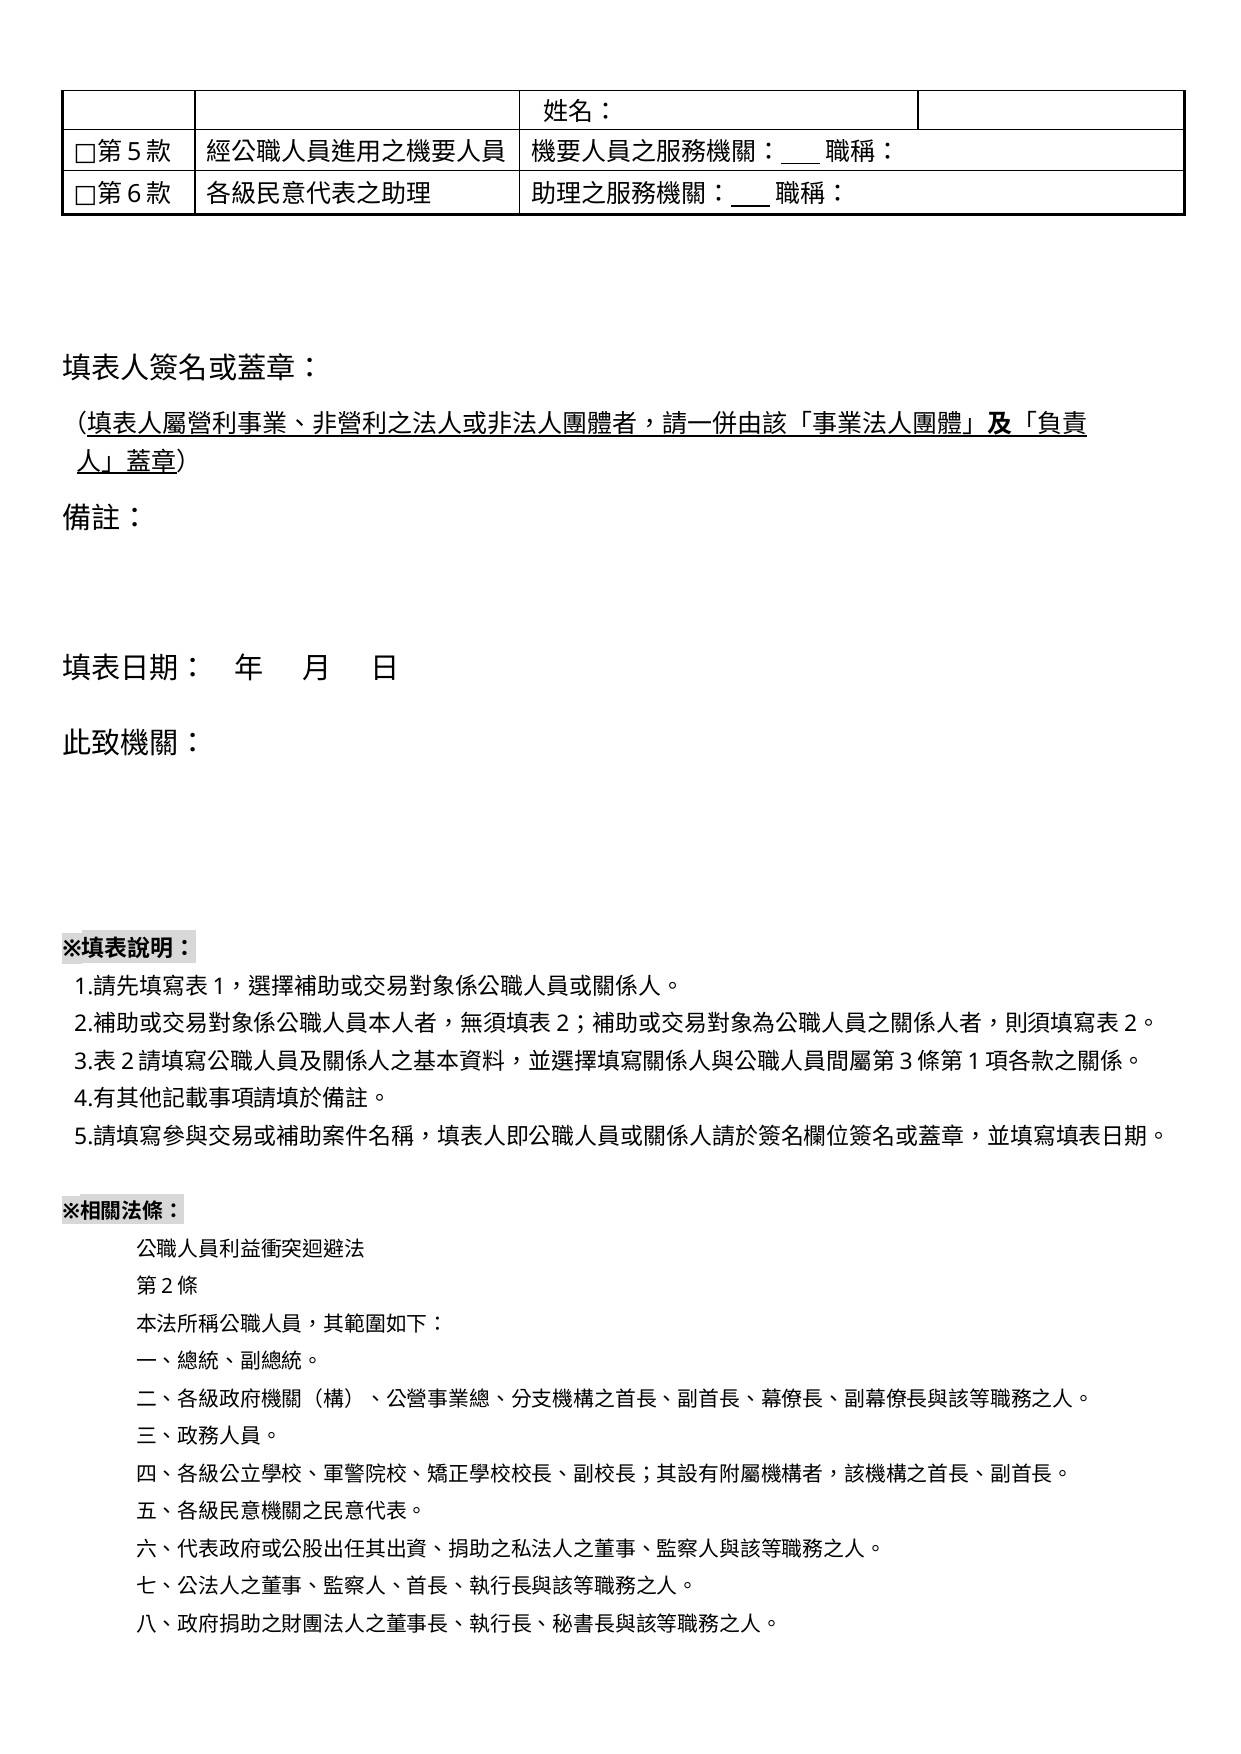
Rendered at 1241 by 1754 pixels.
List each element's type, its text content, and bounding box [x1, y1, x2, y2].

text ※相關法條： [62, 1191, 1204, 1228]
text 3.表2請填寫公職人員及關係人之基本資料，並選擇填寫關係人與公職人員間屬第3條第1項各款之關係。 [62, 1041, 1204, 1078]
text 填表人簽名或蓋章： [62, 328, 1110, 403]
table_cell □第6款 [64, 171, 194, 213]
text 八、政府捐助之財團法人之董事長、執行長、秘書長與該等職務之人。 [136, 1603, 1110, 1641]
text 此致機關： [62, 703, 1110, 778]
text 1.請先填寫表1，選擇補助或交易對象係公職人員或關係人。 [62, 966, 1204, 1003]
table_cell [919, 91, 1183, 128]
text 三、政務人員。 [136, 1416, 1110, 1453]
text ※填表說明： [62, 928, 1110, 966]
text 4.有其他記載事項請填於備註。 [62, 1078, 1204, 1116]
table_cell [196, 91, 519, 128]
text 2.補助或交易對象係公職人員本人者，無須填表2；補助或交易對象為公職人員之關係人者，則須填寫表2。 [62, 1003, 1204, 1041]
text （填表人屬營利事業、非營利之法人或非法人團體者，請一併由該「事業法人團體」及「負責人」蓋章） [62, 403, 1110, 478]
table_cell 助理之服務機關： 職稱： [520, 171, 1183, 213]
text 四、各級公立學校、軍警院校、矯正學校校長、副校長；其設有附屬機構者，該機構之首長、副首長。 [136, 1453, 1110, 1491]
table_cell 姓名： [520, 91, 917, 128]
text 公職人員利益衝突迴避法 [136, 1228, 1110, 1266]
text 備註： [62, 478, 1110, 553]
table_cell □第5款 [64, 130, 194, 169]
table_cell [64, 91, 194, 128]
table_cell 經公職人員進用之機要人員 [196, 130, 519, 169]
text 七、公法人之董事、監察人、首長、執行長與該等職務之人。 [136, 1566, 1110, 1603]
text 第2條 [136, 1266, 1110, 1303]
text 一、總統、副總統。 [136, 1341, 1110, 1378]
text 本法所稱公職人員，其範圍如下： [136, 1303, 1110, 1341]
text 六、代表政府或公股出任其出資、捐助之私法人之董事、監察人與該等職務之人。 [136, 1528, 1110, 1566]
text 填表日期： 年 月 日 [62, 628, 1110, 703]
table_cell 各級民意代表之助理 [196, 171, 519, 213]
table_cell 機要人員之服務機關： 職稱： [520, 130, 1183, 169]
text 五、各級民意機關之民意代表。 [136, 1491, 1110, 1528]
text 二、各級政府機關（構）、公營事業總、分支機構之首長、副首長、幕僚長、副幕僚長與該等職務之人。 [136, 1378, 1110, 1416]
text 5.請填寫參與交易或補助案件名稱，填表人即公職人員或關係人請於簽名欄位簽名或蓋章，並填寫填表日期。 [62, 1116, 1204, 1153]
